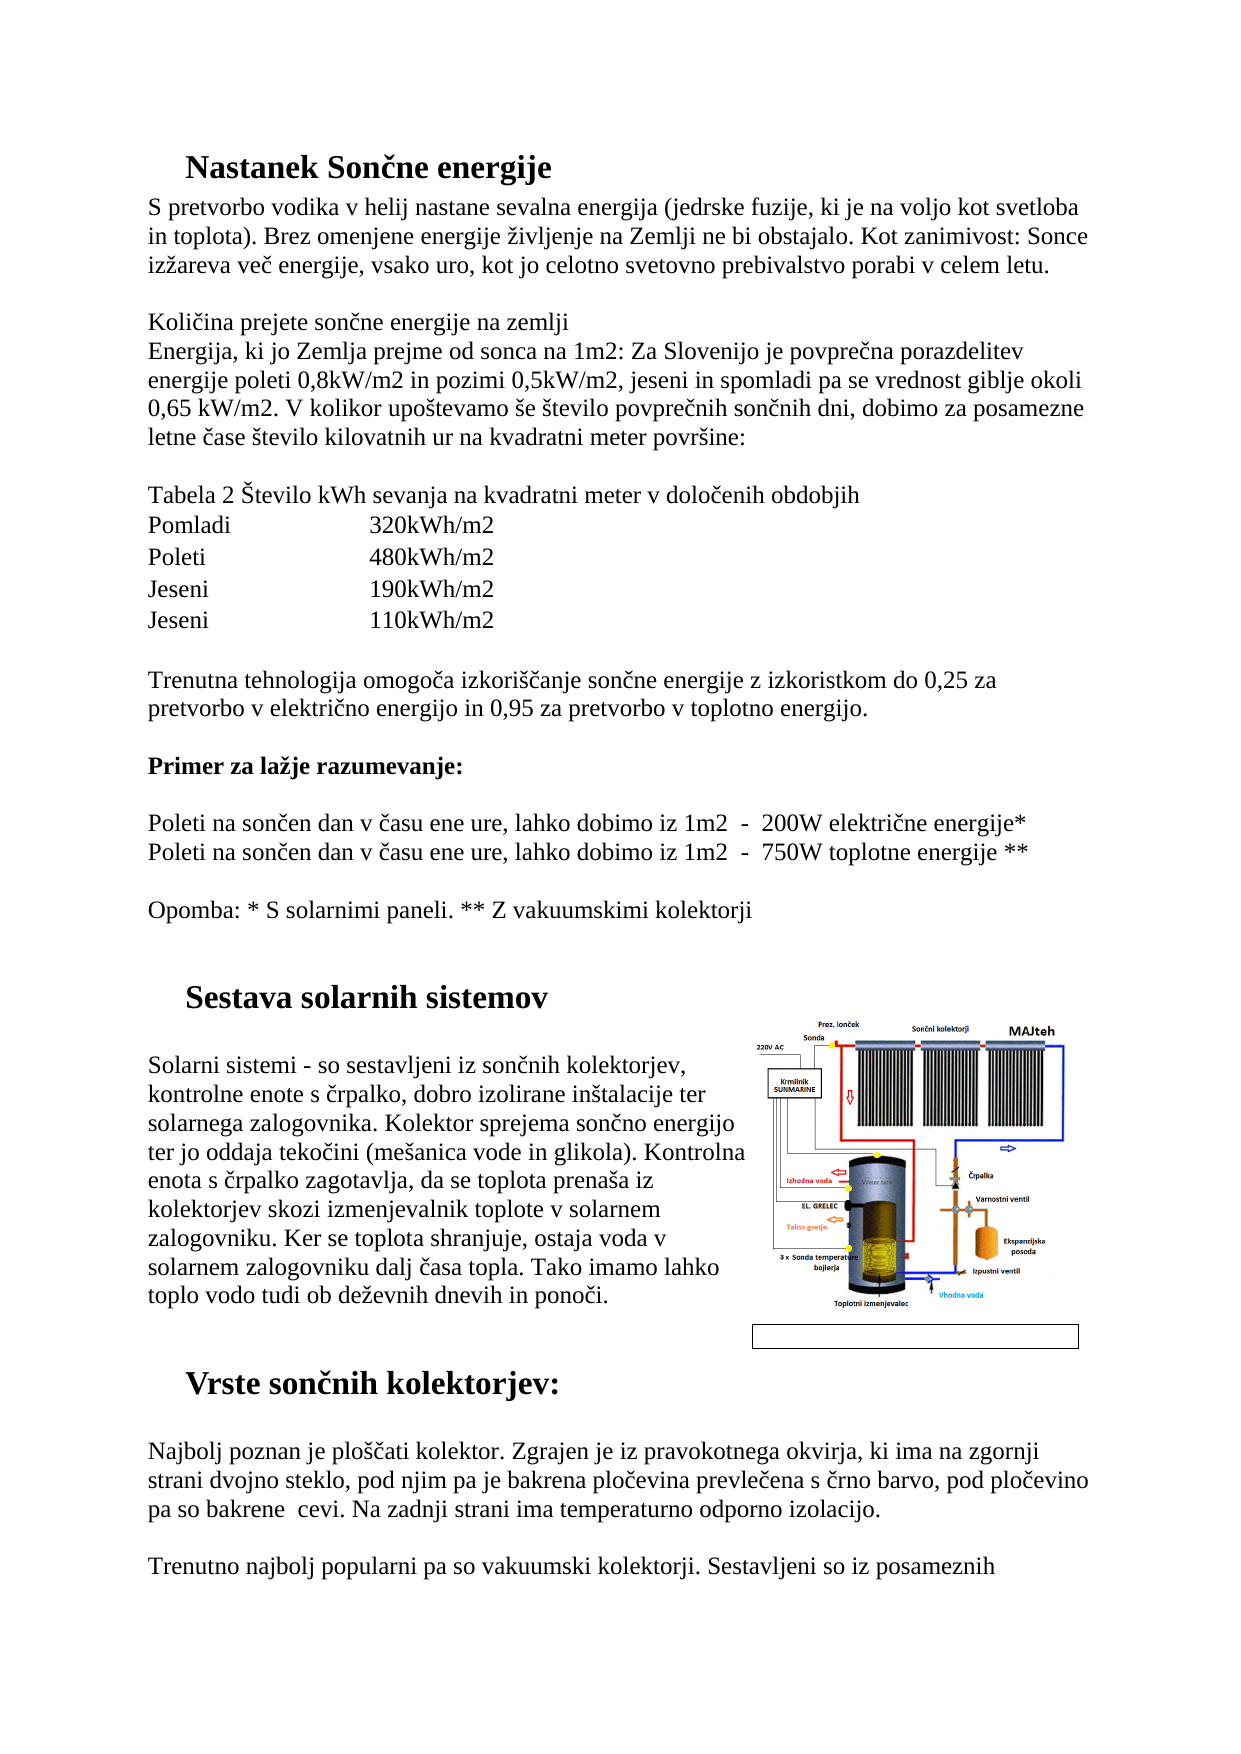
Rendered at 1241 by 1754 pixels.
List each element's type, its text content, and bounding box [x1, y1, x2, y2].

table_cell 480kWh/m2 [368, 540, 693, 572]
text S pretvorbo vodika v helij nastane sevalna energija (jedrske fuzije, ki je na voljo kot svetloba in toplota). Brez omenjene energije življenje na Zemlji ne bi obstajalo. Kot zanimivost: Sonce izžareva več energije, vsako uro, kot jo celotno svetovno prebivalstvo porabi v celem letu. [148, 192, 1093, 278]
table_header Pomladi [146, 509, 367, 540]
text Količina prejete sončne energije na zemlji [148, 307, 1093, 336]
picture [751, 1019, 1079, 1315]
subtitle Nastanek Sončne energije [185, 148, 1093, 186]
table_cell Poleti [146, 540, 367, 572]
table_cell 190kWh/m2 [368, 572, 693, 604]
table_cell Jeseni [146, 572, 367, 604]
table_header 320kWh/m2 [368, 509, 693, 540]
subtitle Sestava solarnih sistemov [185, 977, 1093, 1016]
subtitle Vrste sončnih kolektorjev: [185, 1363, 1093, 1401]
text Trenutna tehnologija omogoča izkoriščanje sončne energije z izkoristkom do 0,25 za pretvorbo v električno energijo in 0,95 za pretvorbo v toplotno energijo. Primer za lažje razumevanje: Poleti na sončen dan v času ene ure, lahko dobimo iz 1m2 - 200W električne energije* Poleti na sončen dan v času ene ure, lahko dobimo iz 1m2 - 750W toplotne energije ** Opomba: * S solarnimi paneli. ** Z vakuumskimi kolektorji [148, 636, 1093, 923]
text Tabela 2 Število kWh sevanja na kvadratni meter v določenih obdobjih [148, 480, 1093, 508]
text Najbolj poznan je ploščati kolektor. Zgrajen je iz pravokotnega okvirja, ki ima na zgornji strani dvojno steklo, pod njim pa je bakrena pločevina prevlečena s črno barvo, pod pločevino pa so bakrene cevi. Na zadnji strani ima temperaturno odporno izolacijo. Trenutno najbolj popularni pa so vakuumski kolektorji. Sestavljeni so iz posameznih [148, 1436, 1093, 1580]
text Energija, ki jo Zemlja prejme od sonca na 1m2: Za Slovenijo je povprečna porazdelitev energije poleti 0,8kW/m2 in pozimi 0,5kW/m2, jeseni in spomladi pa se vrednost giblje okoli 0,65 kW/m2. V kolikor upoštevamo še število povprečnih sončnih dni, dobimo za posamezne letne čase število kilovatnih ur na kvadratni meter površine: [148, 336, 1093, 451]
table_cell 110kWh/m2 [368, 604, 693, 636]
text Solarni sistemi - so sestavljeni iz sončnih kolektorjev, kontrolne enote s črpalko, dobro izolirane inštalacije ter solarnega zalogovnika. Kolektor sprejema sončno energijo ter jo oddaja tekočini (mešanica vode in glikola). Kontrolna enota s črpalko zagotavlja, da se toplota prenaša iz kolektorjev skozi izmenjevalnik toplote v solarnem zalogovniku. Ker se toplota shranjuje, ostaja voda v solarnem zalogovniku dalj časa topla. Tako imamo lahko toplo vodo tudi ob deževnih dnevih in ponoči. [148, 1051, 751, 1309]
table_cell Jeseni [146, 604, 367, 636]
